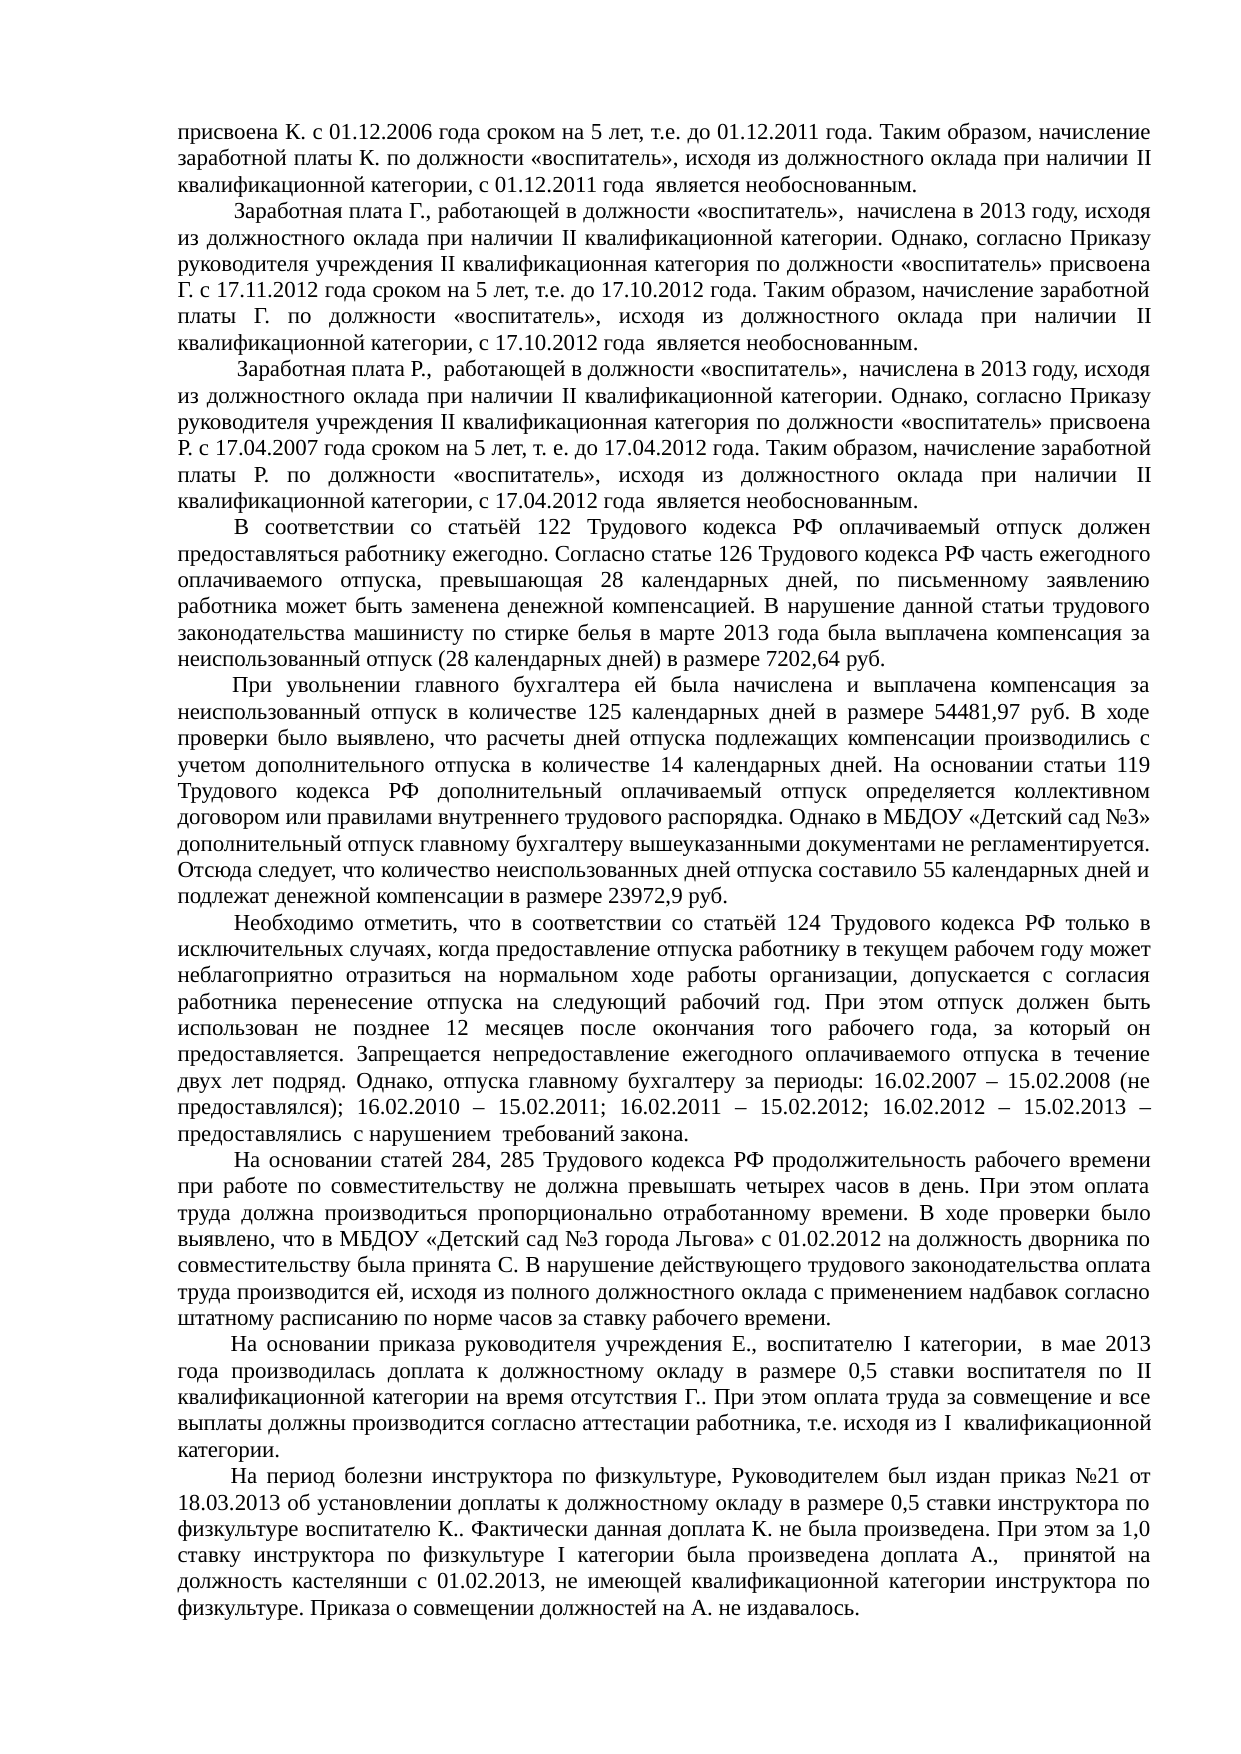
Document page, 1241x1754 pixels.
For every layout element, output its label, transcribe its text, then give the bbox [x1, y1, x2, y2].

text присвоена К. с 01.12.2006 года сроком на 5 лет, т.е. до 01.12.2011 года. Таким образом, начисление заработной платы К. по должности «воспитатель», исходя из должностного оклада при наличии II квалификационной категории, с 01.12.2011 года является необоснованным. [177, 118, 1152, 197]
text В соответствии со статьёй 122 Трудового кодекса РФ оплачиваемый отпуск должен предоставляться работнику ежегодно. Согласно статье 126 Трудового кодекса РФ часть ежегодного оплачиваемого отпуска, превышающая 28 календарных дней, по письменному заявлению работника может быть заменена денежной компенсацией. В нарушение данной статьи трудового законодательства машинисту по стирке белья в марте 2013 года была выплачена компенсация за неиспользованный отпуск (28 календарных дней) в размере 7202,64 руб. [177, 513, 1152, 672]
text Необходимо отметить, что в соответствии со статьёй 124 Трудового кодекса РФ только в исключительных случаях, когда предоставление отпуска работнику в текущем рабочем году может неблагоприятно отразиться на нормальном ходе работы организации, допускается с согласия работника перенесение отпуска на следующий рабочий год. При этом отпуск должен быть использован не позднее 12 месяцев после окончания того рабочего года, за который он предоставляется. Запрещается непредоставление ежегодного оплачиваемого отпуска в течение двух лет подряд. Однако, отпуска главному бухгалтеру за периоды: 16.02.2007 – 15.02.2008 (не предоставлялся); 16.02.2010 – 15.02.2011; 16.02.2011 – 15.02.2012; 16.02.2012 – 15.02.2013 – предоставлялись с нарушением требований закона. [177, 909, 1152, 1146]
text На основании статей 284, 285 Трудового кодекса РФ продолжительность рабочего времени при работе по совместительству не должна превышать четырех часов в день. При этом оплата труда должна производиться пропорционально отработанному времени. В ходе проверки было выявлено, что в МБДОУ «Детский сад №3 города Льгова» с 01.02.2012 на должность дворника по совместительству была принята С. В нарушение действующего трудового законодательства оплата труда производится ей, исходя из полного должностного оклада с применением надбавок согласно штатному расписанию по норме часов за ставку рабочего времени. [177, 1146, 1152, 1330]
text Заработная плата Р., работающей в должности «воспитатель», начислена в 2013 году, исходя из должностного оклада при наличии II квалификационной категории. Однако, согласно Приказу руководителя учреждения II квалификационная категория по должности «воспитатель» присвоена Р. с 17.04.2007 года сроком на 5 лет, т. е. до 17.04.2012 года. Таким образом, начисление заработной платы Р. по должности «воспитатель», исходя из должностного оклада при наличии II квалификационной категории, с 17.04.2012 года является необоснованным. [177, 355, 1152, 513]
text На период болезни инструктора по физкультуре, Руководителем был издан приказ №21 от 18.03.2013 об установлении доплаты к должностному окладу в размере 0,5 ставки инструктора по физкультуре воспитателю К.. Фактически данная доплата К. не была произведена. При этом за 1,0 ставку инструктора по физкультуре I категории была произведена доплата А., принятой на должность кастелянши с 01.02.2013, не имеющей квалификационной категории инструктора по физкультуре. Приказа о совмещении должностей на А. не издавалось. [177, 1462, 1152, 1620]
text Заработная плата Г., работающей в должности «воспитатель», начислена в 2013 году, исходя из должностного оклада при наличии II квалификационной категории. Однако, согласно Приказу руководителя учреждения II квалификационная категория по должности «воспитатель» присвоена Г. с 17.11.2012 года сроком на 5 лет, т.е. до 17.10.2012 года. Таким образом, начисление заработной платы Г. по должности «воспитатель», исходя из должностного оклада при наличии II квалификационной категории, с 17.10.2012 года является необоснованным. [177, 197, 1152, 355]
text При увольнении главного бухгалтера ей была начислена и выплачена компенсация за неиспользованный отпуск в количестве 125 календарных дней в размере 54481,97 руб. В ходе проверки было выявлено, что расчеты дней отпуска подлежащих компенсации производились с учетом дополнительного отпуска в количестве 14 календарных дней. На основании статьи 119 Трудового кодекса РФ дополнительный оплачиваемый отпуск определяется коллективном договором или правилами внутреннего трудового распорядка. Однако в МБДОУ «Детский сад №3» дополнительный отпуск главному бухгалтеру вышеуказанными документами не регламентируется. Отсюда следует, что количество неиспользованных дней отпуска составило 55 календарных дней и подлежат денежной компенсации в размере 23972,9 руб. [177, 672, 1152, 909]
text На основании приказа руководителя учреждения Е., воспитателю I категории, в мае 2013 года производилась доплата к должностному окладу в размере 0,5 ставки воспитателя по II квалификационной категории на время отсутствия Г.. При этом оплата труда за совмещение и все выплаты должны производится согласно аттестации работника, т.е. исходя из I квалификационной категории. [177, 1330, 1152, 1462]
